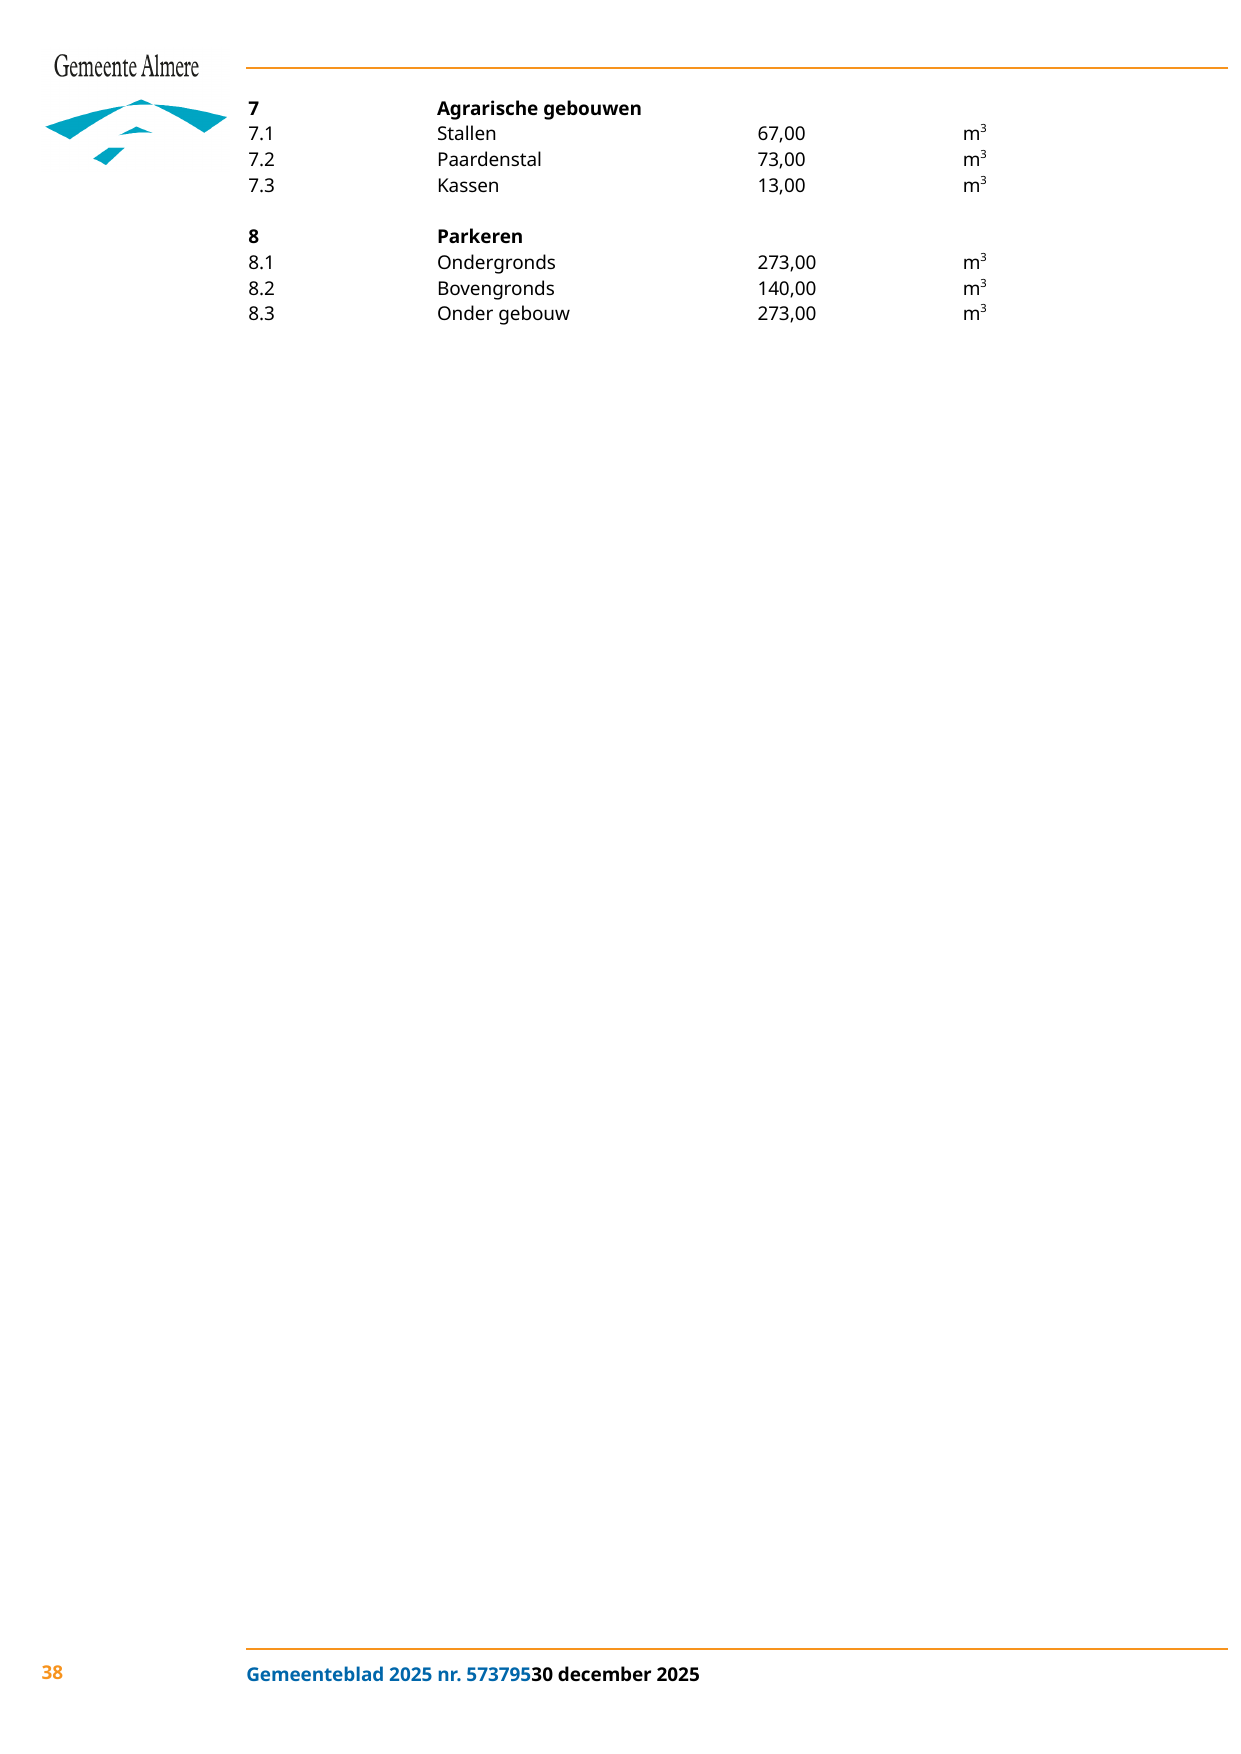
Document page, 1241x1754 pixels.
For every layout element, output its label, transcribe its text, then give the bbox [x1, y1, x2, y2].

table_cell Bovengronds [437, 275, 757, 301]
table_cell [437, 198, 757, 223]
table_cell Paardenstal [437, 146, 757, 172]
table_cell 7.3 [248, 172, 437, 198]
table_cell [757, 95, 963, 121]
table_cell Stallen [437, 121, 757, 146]
table_cell 8.1 [248, 249, 437, 275]
table_cell m3 [963, 275, 1152, 301]
table_cell m3 [963, 146, 1152, 172]
table_cell 67,00 [757, 121, 963, 146]
table_cell Agrarische gebouwen [437, 95, 757, 121]
table_cell [963, 95, 1152, 121]
table_cell m3 [963, 249, 1152, 275]
table_cell m3 [963, 121, 1152, 146]
table_cell [757, 224, 963, 249]
table_cell 273,00 [757, 301, 963, 326]
table_cell [963, 224, 1152, 249]
table_cell 73,00 [757, 146, 963, 172]
table_cell 7 [248, 95, 437, 121]
picture [41, 47, 231, 172]
table_cell 273,00 [757, 249, 963, 275]
table_cell Kassen [437, 172, 757, 198]
table_cell [757, 198, 963, 223]
table_cell 8.2 [248, 275, 437, 301]
table_cell m3 [963, 301, 1152, 326]
table_cell Parkeren [437, 224, 757, 249]
table_cell 7.2 [248, 146, 437, 172]
table_cell 7.1 [248, 121, 437, 146]
table_cell m3 [963, 172, 1152, 198]
table_cell Onder gebouw [437, 301, 757, 326]
table_cell 13,00 [757, 172, 963, 198]
table_cell [963, 198, 1152, 223]
table_cell 8.3 [248, 301, 437, 326]
table_cell 8 [248, 224, 437, 249]
table_cell [248, 198, 437, 223]
table_cell 140,00 [757, 275, 963, 301]
table_cell Ondergronds [437, 249, 757, 275]
